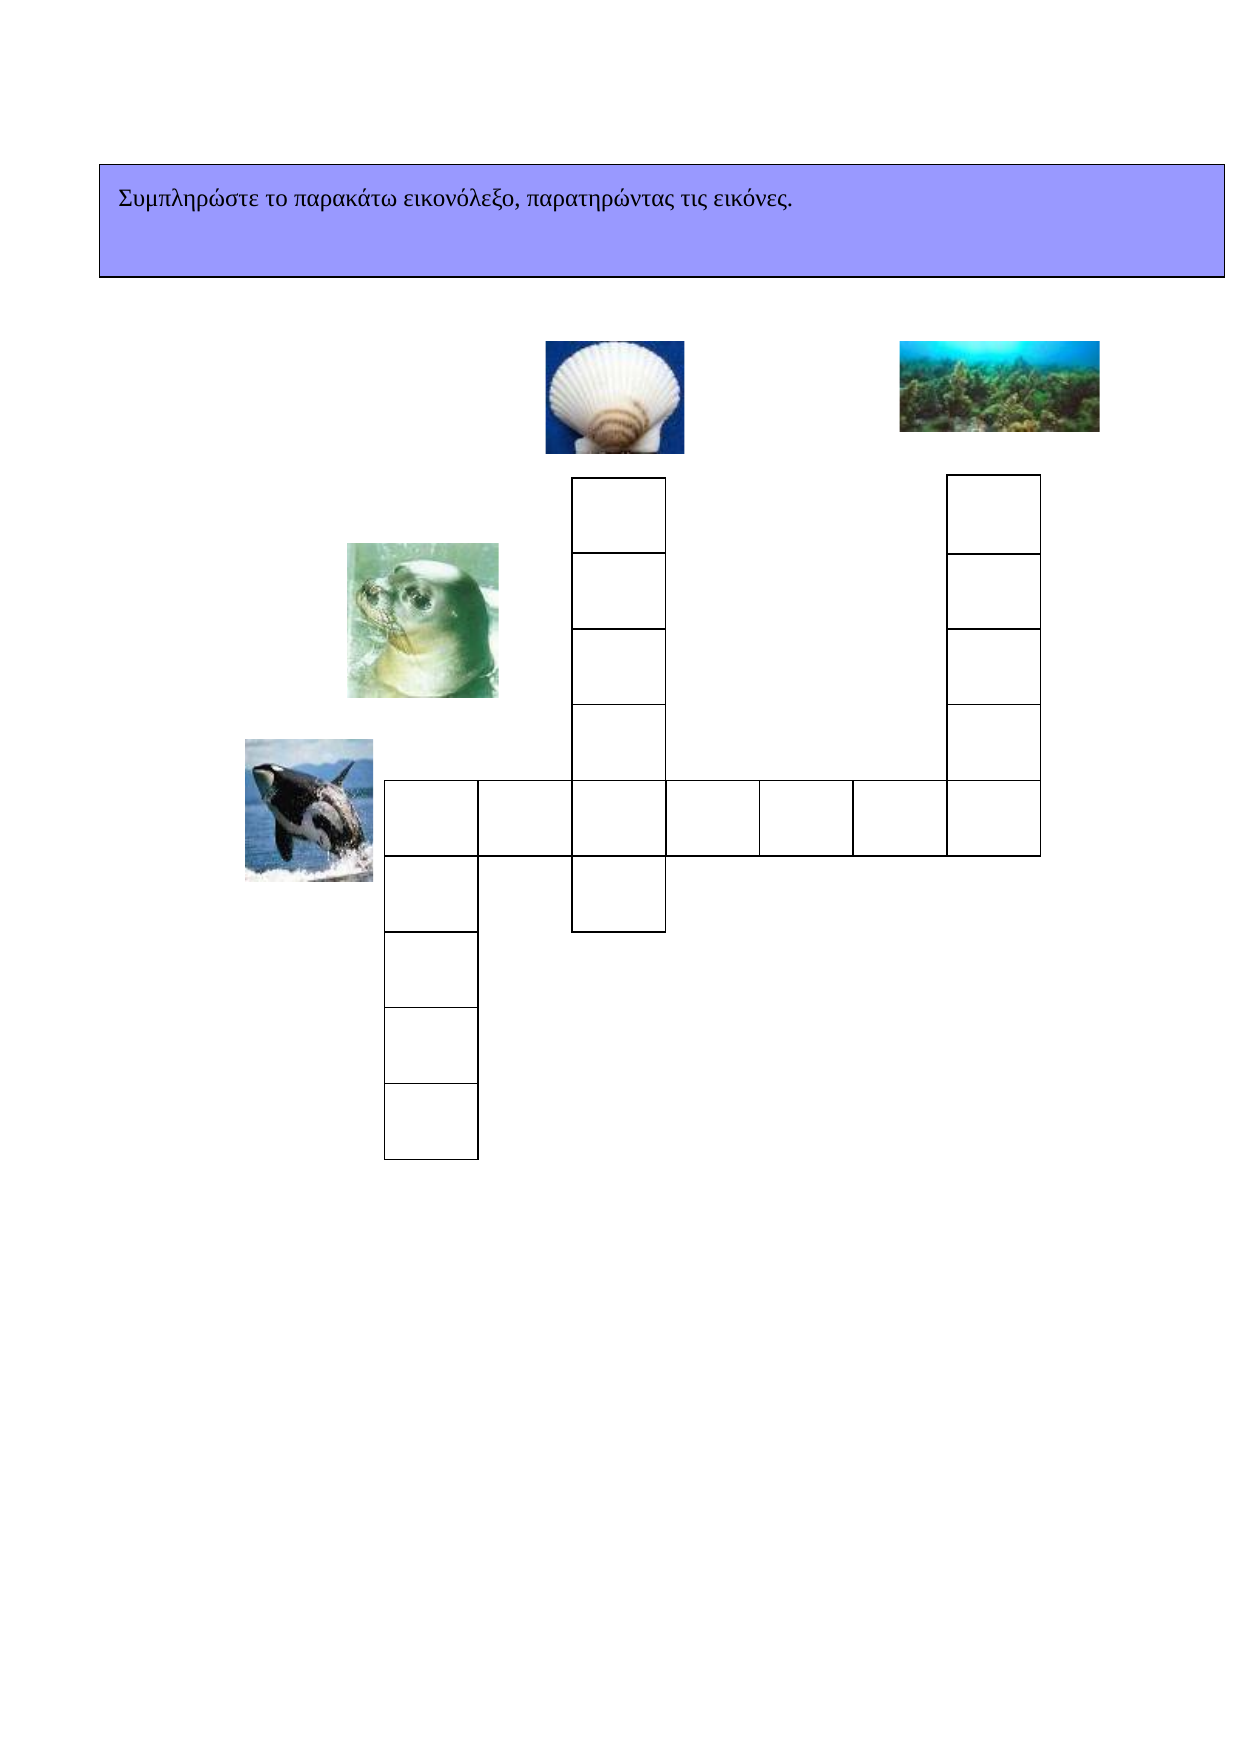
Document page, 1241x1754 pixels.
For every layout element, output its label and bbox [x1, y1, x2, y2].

table_header [531, 340, 699, 455]
table_header [334, 340, 531, 455]
table_header [699, 340, 887, 455]
table_header [107, 340, 334, 455]
table_header [107, 541, 334, 738]
table_cell [479, 857, 512, 883]
table_cell [107, 738, 512, 883]
table_header [887, 340, 1112, 455]
table_header [334, 541, 512, 738]
